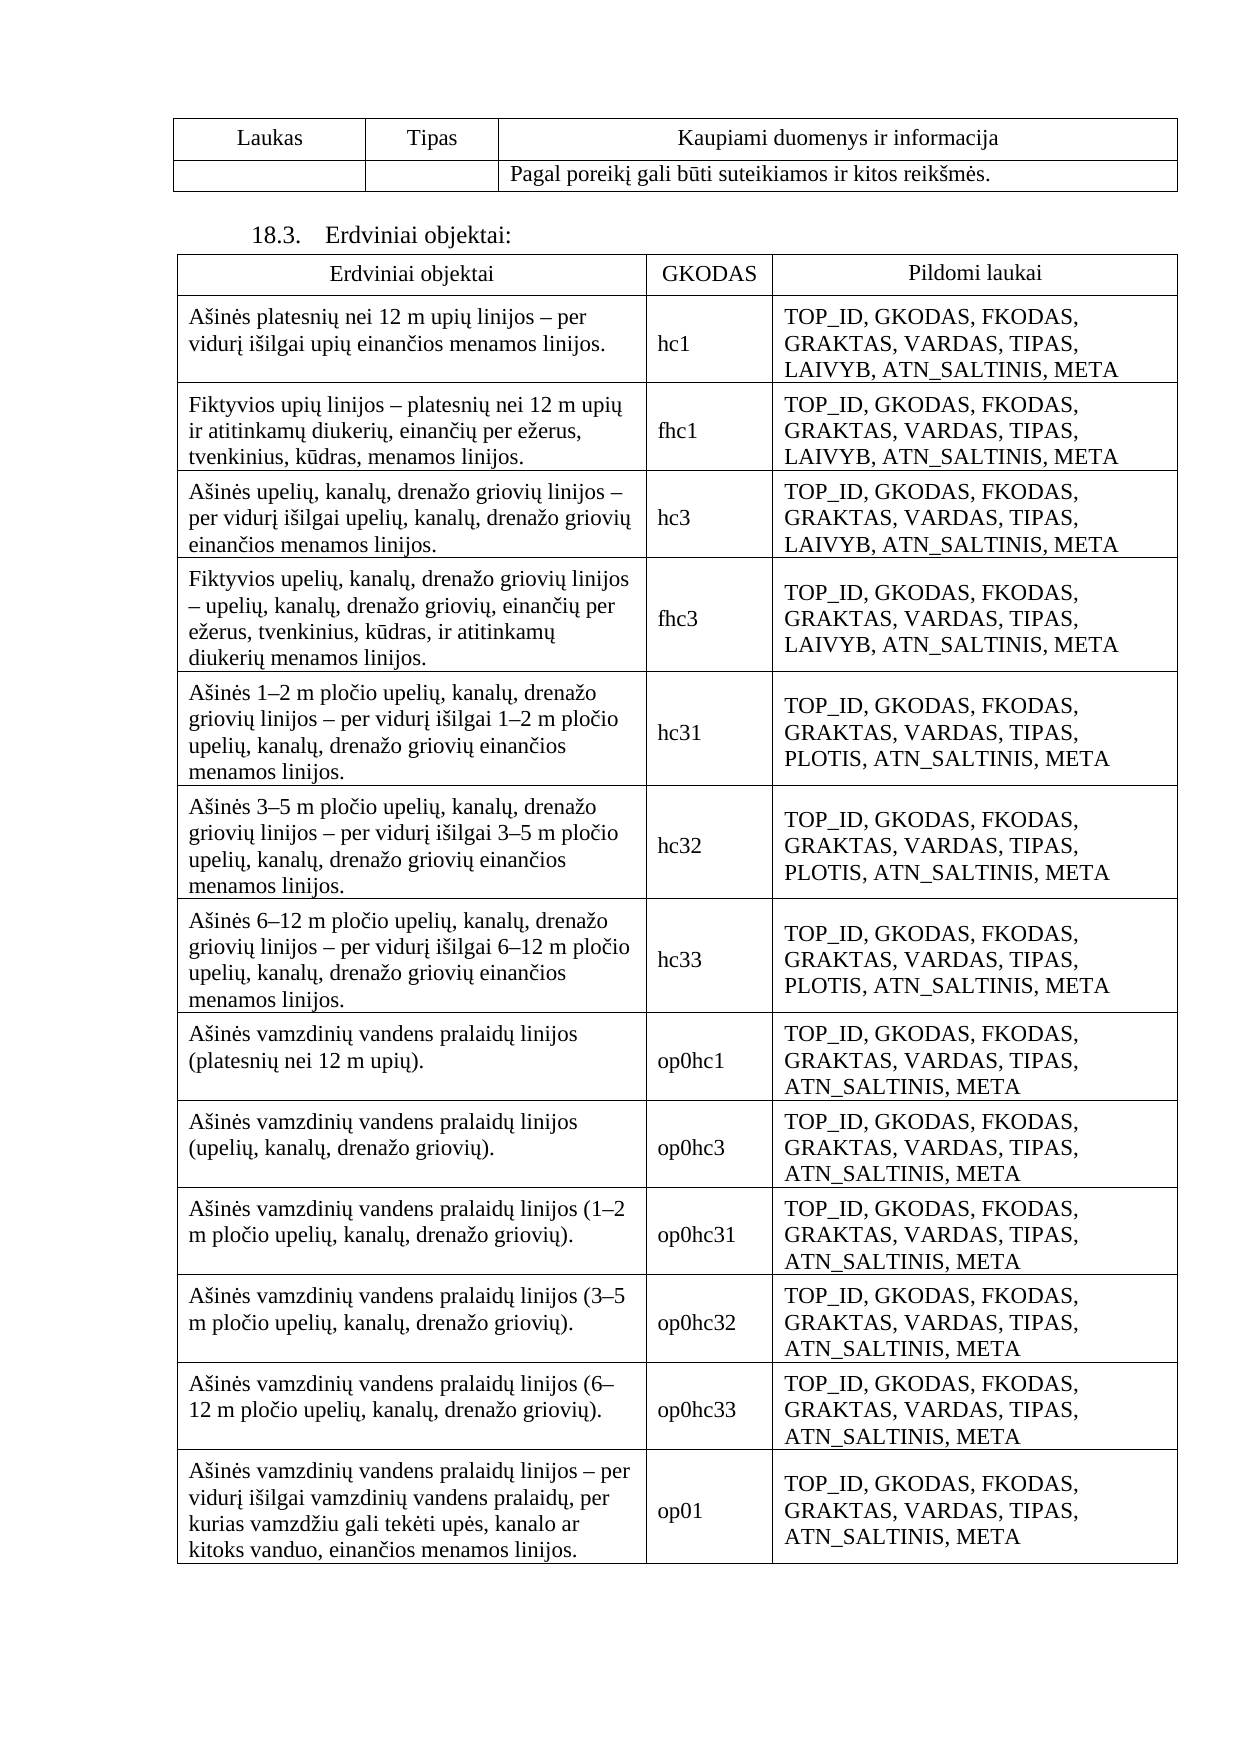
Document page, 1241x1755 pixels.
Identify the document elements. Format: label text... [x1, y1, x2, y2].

table_cell Ašinės vamzdinių vandens pralaidų linijos (platesnių nei 12 m upių). [178, 1013, 646, 1099]
table_cell op0hc3 [647, 1101, 772, 1187]
table_cell TOP_ID, GKODAS, FKODAS, GRAKTAS, VARDAS, TIPAS, LAIVYB, ATN_SALTINIS, META [773, 471, 1177, 557]
table_cell TOP_ID, GKODAS, FKODAS, GRAKTAS, VARDAS, TIPAS, LAIVYB, ATN_SALTINIS, META [773, 383, 1177, 470]
table_cell op0hc1 [647, 1013, 772, 1099]
table_header Kaupiami duomenys ir informacija [499, 119, 1177, 159]
table_cell op0hc32 [647, 1275, 772, 1362]
table_cell TOP_ID, GKODAS, FKODAS, GRAKTAS, VARDAS, TIPAS, PLOTIS, ATN_SALTINIS, META [773, 786, 1177, 898]
table_cell Ašinės platesnių nei 12 m upių linijos – per vidurį išilgai upių einančios menamos linijos. [178, 296, 646, 382]
table_cell Ašinės vamzdinių vandens pralaidų linijos (upelių, kanalų, drenažo griovių). [178, 1101, 646, 1187]
table_cell op0hc31 [647, 1188, 772, 1274]
table_cell Ašinės vamzdinių vandens pralaidų linijos (6–12 m pločio upelių, kanalų, drenažo griovių). [178, 1363, 646, 1449]
table_cell Fiktyvios upelių, kanalų, drenažo griovių linijos – upelių, kanalų, drenažo griovių, einančių per ežerus, tvenkinius, kūdras, ir atitinkamų diukerių menamos linijos. [178, 558, 646, 671]
table_cell TOP_ID, GKODAS, FKODAS, GRAKTAS, VARDAS, TIPAS, PLOTIS, ATN_SALTINIS, META [773, 899, 1177, 1012]
table_cell TOP_ID, GKODAS, FKODAS, GRAKTAS, VARDAS, TIPAS, ATN_SALTINIS, META [773, 1013, 1177, 1099]
table_cell TOP_ID, GKODAS, FKODAS, GRAKTAS, VARDAS, TIPAS, ATN_SALTINIS, META [773, 1363, 1177, 1449]
table_cell TOP_ID, GKODAS, FKODAS, GRAKTAS, VARDAS, TIPAS, ATN_SALTINIS, META [773, 1275, 1177, 1362]
table_cell fhc1 [647, 383, 772, 470]
table_cell Ašinės 1–2 m pločio upelių, kanalų, drenažo griovių linijos – per vidurį išilgai 1–2 m pločio upelių, kanalų, drenažo griovių einančios menamos linijos. [178, 672, 646, 784]
table_cell hc31 [647, 672, 772, 784]
table_cell Ašinės upelių, kanalų, drenažo griovių linijos – per vidurį išilgai upelių, kanalų, drenažo griovių einančios menamos linijos. [178, 471, 646, 557]
table_header Laukas [174, 119, 365, 159]
table_cell Ašinės vamzdinių vandens pralaidų linijos – per vidurį išilgai vamzdinių vandens pralaidų, per kurias vamzdžiu gali tekėti upės, kanalo ar kitoks vanduo, einančios menamos linijos. [178, 1450, 646, 1563]
table_cell TOP_ID, GKODAS, FKODAS, GRAKTAS, VARDAS, TIPAS, ATN_SALTINIS, META [773, 1188, 1177, 1274]
table_cell Fiktyvios upių linijos – platesnių nei 12 m upių ir atitinkamų diukerių, einančių per ežerus, tvenkinius, kūdras, menamos linijos. [178, 383, 646, 470]
table_cell [366, 161, 498, 191]
table_header Tipas [366, 119, 498, 159]
table_cell TOP_ID, GKODAS, FKODAS, GRAKTAS, VARDAS, TIPAS, LAIVYB, ATN_SALTINIS, META [773, 296, 1177, 382]
table_cell Ašinės vamzdinių vandens pralaidų linijos (3–5 m pločio upelių, kanalų, drenažo griovių). [178, 1275, 646, 1362]
table_cell hc33 [647, 899, 772, 1012]
table_cell TOP_ID, GKODAS, FKODAS, GRAKTAS, VARDAS, TIPAS, LAIVYB, ATN_SALTINIS, META [773, 558, 1177, 671]
table_cell TOP_ID, GKODAS, FKODAS, GRAKTAS, VARDAS, TIPAS, ATN_SALTINIS, META [773, 1450, 1177, 1563]
table_cell hc3 [647, 471, 772, 557]
table_cell Ašinės 3–5 m pločio upelių, kanalų, drenažo griovių linijos – per vidurį išilgai 3–5 m pločio upelių, kanalų, drenažo griovių einančios menamos linijos. [178, 786, 646, 898]
table_cell Pagal poreikį gali būti suteikiamos ir kitos reikšmės. [499, 161, 1177, 191]
table_header Erdviniai objektai [178, 255, 646, 295]
table_cell TOP_ID, GKODAS, FKODAS, GRAKTAS, VARDAS, TIPAS, ATN_SALTINIS, META [773, 1101, 1177, 1187]
table_cell op01 [647, 1450, 772, 1563]
table_cell fhc3 [647, 558, 772, 671]
table_cell op0hc33 [647, 1363, 772, 1449]
table_cell Ašinės vamzdinių vandens pralaidų linijos (1–2 m pločio upelių, kanalų, drenažo griovių). [178, 1188, 646, 1274]
table_cell [174, 161, 365, 191]
table_cell hc32 [647, 786, 772, 898]
text 18.3. Erdviniai objektai: [177, 221, 1181, 249]
table_cell Ašinės 6–12 m pločio upelių, kanalų, drenažo griovių linijos – per vidurį išilgai 6–12 m pločio upelių, kanalų, drenažo griovių einančios menamos linijos. [178, 899, 646, 1012]
table_header GKODAS [647, 255, 772, 295]
table_header Pildomi laukai [773, 255, 1177, 295]
table_cell TOP_ID, GKODAS, FKODAS, GRAKTAS, VARDAS, TIPAS, PLOTIS, ATN_SALTINIS, META [773, 672, 1177, 784]
table_cell hc1 [647, 296, 772, 382]
